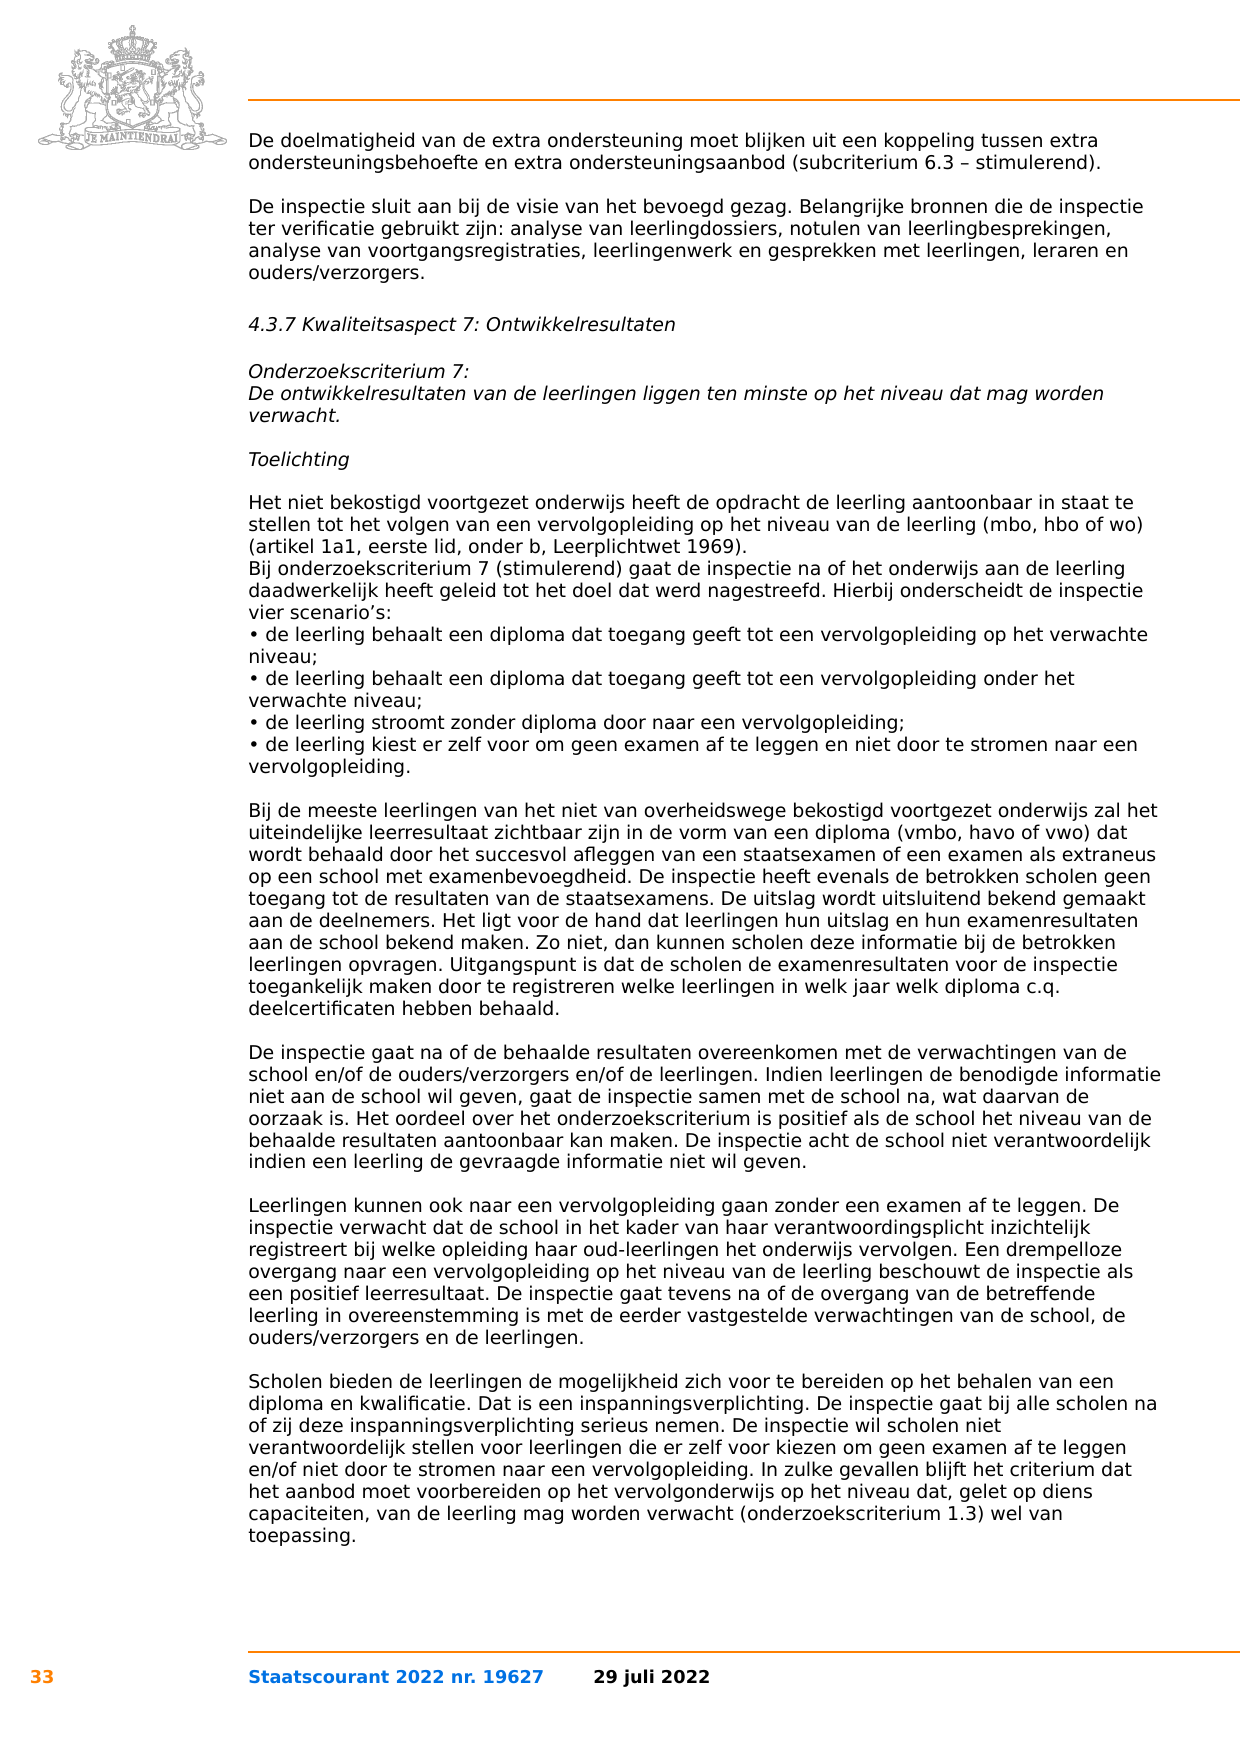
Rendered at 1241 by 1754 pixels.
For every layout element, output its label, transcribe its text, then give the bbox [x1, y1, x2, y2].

subtitle 4.3.7 Kwaliteitsaspect 7: Ontwikkelresultaten [248, 314, 1163, 336]
text Het niet bekostigd voortgezet onderwijs heeft de opdracht de leerling aantoonbaar in staat te stellen tot het volgen van een vervolgopleiding op het niveau van de leerling (mbo, hbo of wo) (artikel 1a1, eerste lid, onder b, Leerplichtwet 1969). [248, 492, 1163, 558]
text De inspectie sluit aan bij de visie van het bevoegd gezag. Belangrijke bronnen die de inspectie ter verificatie gebruikt zijn: analyse van leerlingdossiers, notulen van leerlingbesprekingen, analyse van voortgangsregistraties, leerlingenwerk en gesprekken met leerlingen, leraren en ouders/verzorgers. [248, 196, 1163, 284]
text Bij onderzoekscriterium 7 (stimulerend) gaat de inspectie na of het onderwijs aan de leerling daadwerkelijk heeft geleid tot het doel dat werd nagestreefd. Hierbij onderscheidt de inspectie vier scenario’s: [248, 558, 1163, 624]
text Scholen bieden de leerlingen de mogelijkheid zich voor te bereiden op het behalen van een diploma en kwalificatie. Dat is een inspanningsverplichting. De inspectie gaat bij alle scholen na of zij deze inspanningsverplichting serieus nemen. De inspectie wil scholen niet verantwoordelijk stellen voor leerlingen die er zelf voor kiezen om geen examen af te leggen en/of niet door te stromen naar een vervolgopleiding. In zulke gevallen blijft het criterium dat het aanbod moet voorbereiden op het vervolgonderwijs op het niveau dat, gelet op diens capaciteiten, van de leerling mag worden verwacht (onderzoekscriterium 1.3) wel van toepassing. [248, 1371, 1163, 1547]
text De ontwikkelresultaten van de leerlingen liggen ten minste op het niveau dat mag worden verwacht. [248, 383, 1163, 427]
text • de leerling stroomt zonder diploma door naar een vervolgopleiding; [248, 712, 1163, 734]
subtitle Toelichting [248, 448, 1163, 470]
picture [38, 25, 227, 150]
text Leerlingen kunnen ook naar een vervolgopleiding gaan zonder een examen af te leggen. De inspectie verwacht dat de school in het kader van haar verantwoordingsplicht inzichtelijk registreert bij welke opleiding haar oud-leerlingen het onderwijs vervolgen. Een drempelloze overgang naar een vervolgopleiding op het niveau van de leerling beschouwt de inspectie als een positief leerresultaat. De inspectie gaat tevens na of de overgang van de betreffende leerling in overeenstemming is met de eerder vastgestelde verwachtingen van de school, de ouders/verzorgers en de leerlingen. [248, 1195, 1163, 1349]
text Bij de meeste leerlingen van het niet van overheidswege bekostigd voortgezet onderwijs zal het uiteindelijke leerresultaat zichtbaar zijn in de vorm van een diploma (vmbo, havo of vwo) dat wordt behaald door het succesvol afleggen van een staatsexamen of een examen als extraneus op een school met examenbevoegdheid. De inspectie heeft evenals de betrokken scholen geen toegang tot de resultaten van de staatsexamens. De uitslag wordt uitsluitend bekend gemaakt aan de deelnemers. Het ligt voor de hand dat leerlingen hun uitslag en hun examenresultaten aan de school bekend maken. Zo niet, dan kunnen scholen deze informatie bij de betrokken leerlingen opvragen. Uitgangspunt is dat de scholen de examenresultaten voor de inspectie toegankelijk maken door te registreren welke leerlingen in welk jaar welk diploma c.q. deelcertificaten hebben behaald. [248, 800, 1163, 1020]
text De doelmatigheid van de extra ondersteuning moet blijken uit een koppeling tussen extra ondersteuningsbehoefte en extra ondersteuningsaanbod (subcriterium 6.3 – stimulerend). [248, 130, 1163, 174]
text • de leerling behaalt een diploma dat toegang geeft tot een vervolgopleiding onder het verwachte niveau; [248, 668, 1163, 712]
text • de leerling behaalt een diploma dat toegang geeft tot een vervolgopleiding op het verwachte niveau; [248, 624, 1163, 668]
text • de leerling kiest er zelf voor om geen examen af te leggen en niet door te stromen naar een vervolgopleiding. [248, 734, 1163, 778]
text De inspectie gaat na of de behaalde resultaten overeenkomen met de verwachtingen van de school en/of de ouders/verzorgers en/of de leerlingen. Indien leerlingen de benodigde informatie niet aan de school wil geven, gaat de inspectie samen met de school na, wat daarvan de oorzaak is. Het oordeel over het onderzoekscriterium is positief als de school het niveau van de behaalde resultaten aantoonbaar kan maken. De inspectie acht de school niet verantwoordelijk indien een leerling de gevraagde informatie niet wil geven. [248, 1042, 1163, 1173]
text Onderzoekscriterium 7: [248, 361, 1163, 383]
